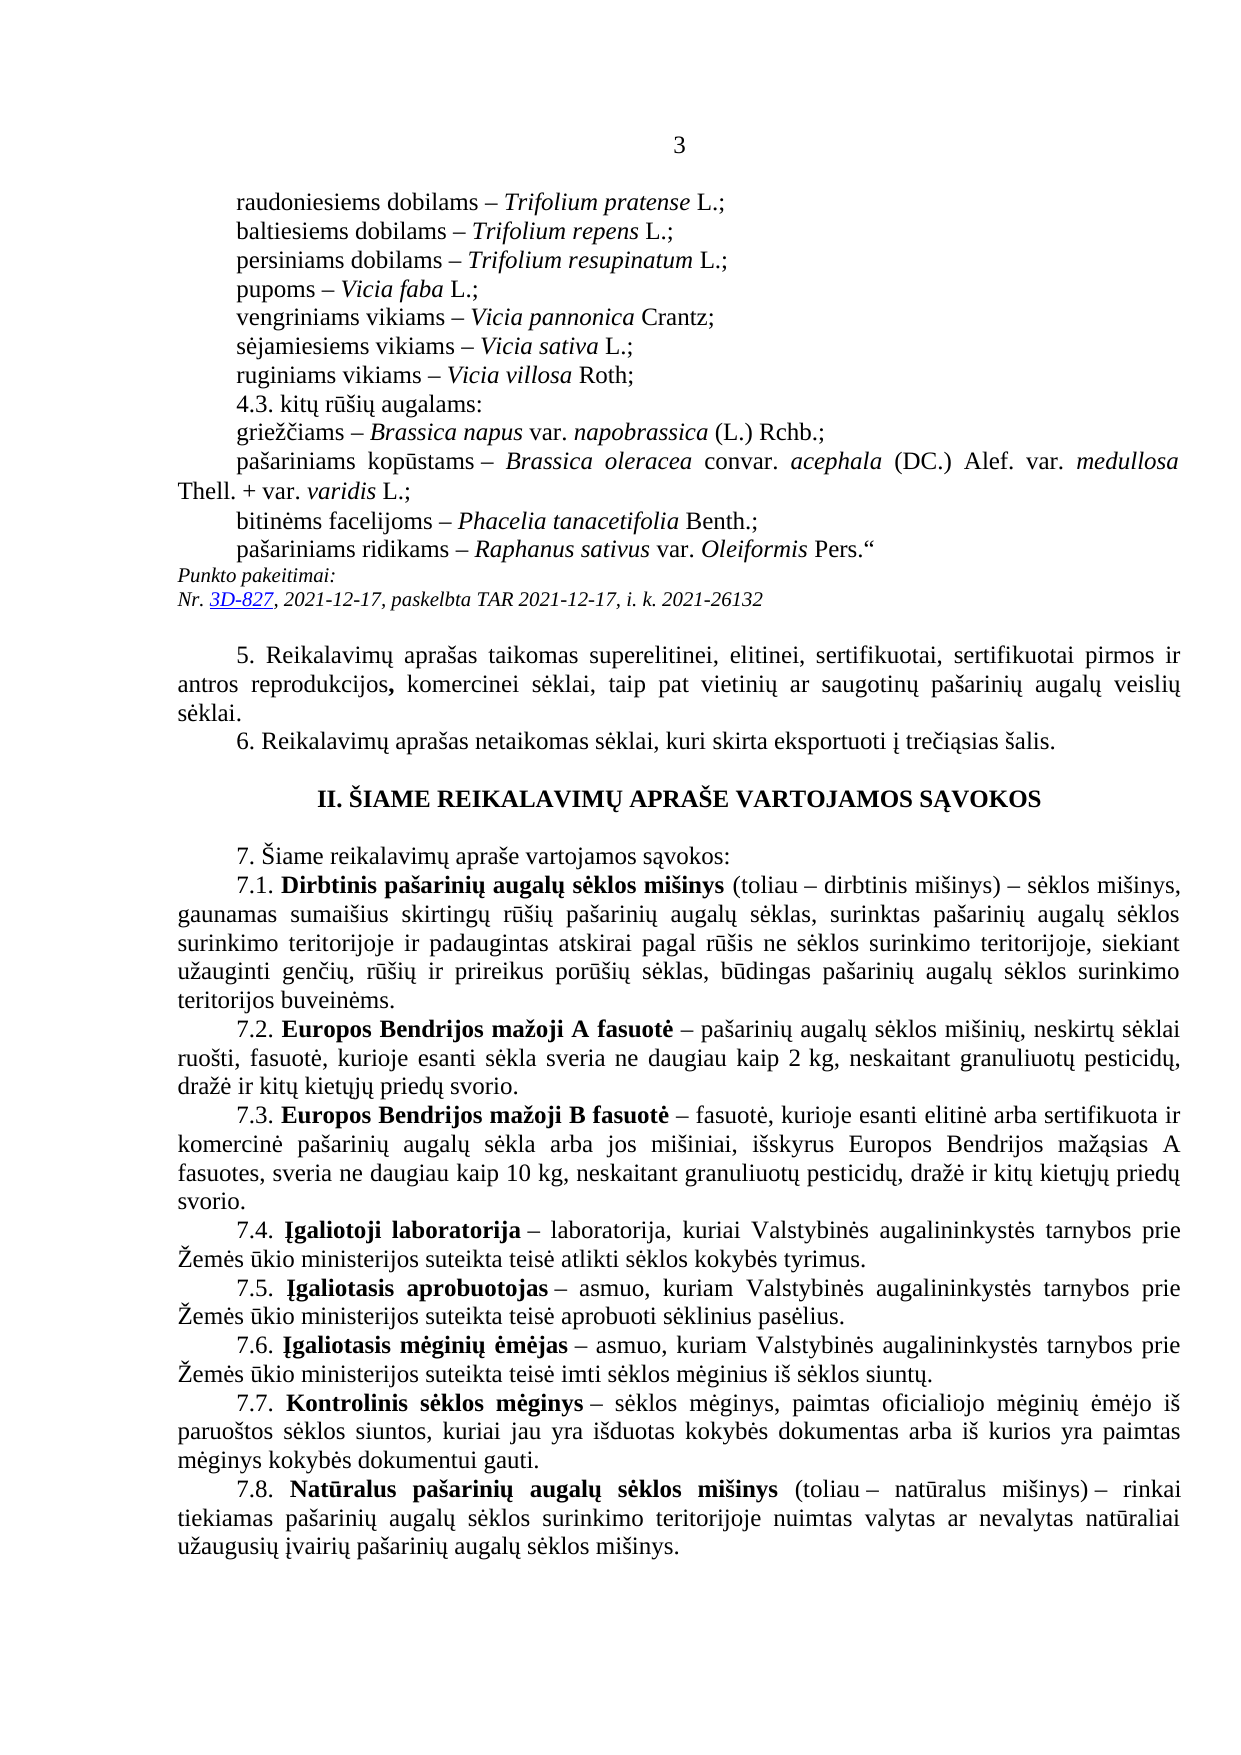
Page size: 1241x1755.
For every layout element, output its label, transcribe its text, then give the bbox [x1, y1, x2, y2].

text bitinėms facelijoms – Phacelia tanacetifolia Benth.; [177, 506, 1181, 534]
text pašariniams kopūstams – Brassica oleracea convar. acephala (DC.) Alef. var. medullosa Thell. + var. varidis L.; [177, 446, 1181, 506]
text 4.3. kitų rūšių augalams: [177, 389, 1181, 417]
text Punkto pakeitimai: [177, 563, 1181, 587]
text 7. Šiame reikalavimų apraše vartojamos sąvokos: [177, 841, 1181, 870]
text 7.8. Natūralus pašarinių augalų sėklos mišinys (toliau – natūralus mišinys) – rinkai tiekiamas pašarinių augalų sėklos surinkimo teritorijoje nuimtas valytas ar nevalytas natūraliai užaugusių įvairių pašarinių augalų sėklos mišinys. [177, 1474, 1181, 1560]
text pupoms – Vicia faba L.; [177, 274, 1181, 302]
text 7.3. Europos Bendrijos mažoji B fasuotė – fasuotė, kurioje esanti elitinė arba sertifikuota ir komercinė pašarinių augalų sėkla arba jos mišiniai, išskyrus Europos Bendrijos mažąsias A fasuotes, sveria ne daugiau kaip 10 kg, neskaitant granuliuotų pesticidų, dražė ir kitų kietųjų priedų svorio. [177, 1100, 1181, 1215]
text 7.7. Kontrolinis sėklos mėginys – sėklos mėginys, paimtas oficialiojo mėginių ėmėjo iš paruoštos sėklos siuntos, kuriai jau yra išduotas kokybės dokumentas arba iš kurios yra paimtas mėginys kokybės dokumentui gauti. [177, 1388, 1181, 1474]
text 7.5. Įgaliotasis aprobuotojas – asmuo, kuriam Valstybinės augalininkystės tarnybos prie Žemės ūkio ministerijos suteikta teisė aprobuoti sėklinius pasėlius. [177, 1273, 1181, 1330]
text 5. Reikalavimų aprašas taikomas superelitinei, elitinei, sertifikuotai, sertifikuotai pirmos ir antros reprodukcijos, komercinei sėklai, taip pat vietinių ar saugotinų pašarinių augalų veislių sėklai. [177, 640, 1181, 726]
text baltiesiems dobilams – Trifolium repens L.; [177, 216, 1181, 245]
text pašariniams ridikams – Raphanus sativus var. Oleiformis Pers.“ [177, 534, 1181, 563]
text Nr. 3D-827, 2021-12-17, paskelbta TAR 2021-12-17, i. k. 2021-26132 [177, 587, 1181, 611]
text ruginiams vikiams – Vicia villosa Roth; [177, 360, 1181, 389]
text 7.1. Dirbtinis pašarinių augalų sėklos mišinys (toliau – dirbtinis mišinys) – sėklos mišinys, gaunamas sumaišius skirtingų rūšių pašarinių augalų sėklas, surinktas pašarinių augalų sėklos surinkimo teritorijoje ir padaugintas atskirai pagal rūšis ne sėklos surinkimo teritorijoje, siekiant užauginti genčių, rūšių ir prireikus porūšių sėklas, būdingas pašarinių augalų sėklos surinkimo teritorijos buveinėms. [177, 870, 1181, 1014]
text II. ŠIAME REIKALAVIMŲ APRAŠE VARTOJAMOS SĄVOKOS [177, 784, 1181, 813]
text griežčiams – Brassica napus var. napobrassica (L.) Rchb.; [177, 417, 1181, 446]
text persiniams dobilams – Trifolium resupinatum L.; [177, 245, 1181, 274]
text 7.4. Įgaliotoji laboratorija – laboratorija, kuriai Valstybinės augalininkystės tarnybos prie Žemės ūkio ministerijos suteikta teisė atlikti sėklos kokybės tyrimus. [177, 1215, 1181, 1273]
text 7.6. Įgaliotasis mėginių ėmėjas – asmuo, kuriam Valstybinės augalininkystės tarnybos prie Žemės ūkio ministerijos suteikta teisė imti sėklos mėginius iš sėklos siuntų. [177, 1330, 1181, 1388]
text raudoniesiems dobilams – Trifolium pratense L.; [177, 187, 1181, 216]
text 7.2. Europos Bendrijos mažoji A fasuotė – pašarinių augalų sėklos mišinių, neskirtų sėklai ruošti, fasuotė, kurioje esanti sėkla sveria ne daugiau kaip 2 kg, neskaitant granuliuotų pesticidų, dražė ir kitų kietųjų priedų svorio. [177, 1014, 1181, 1100]
text 6. Reikalavimų aprašas netaikomas sėklai, kuri skirta eksportuoti į trečiąsias šalis. [177, 726, 1181, 755]
text vengriniams vikiams – Vicia pannonica Crantz; [177, 302, 1181, 331]
text sėjamiesiems vikiams – Vicia sativa L.; [177, 331, 1181, 360]
